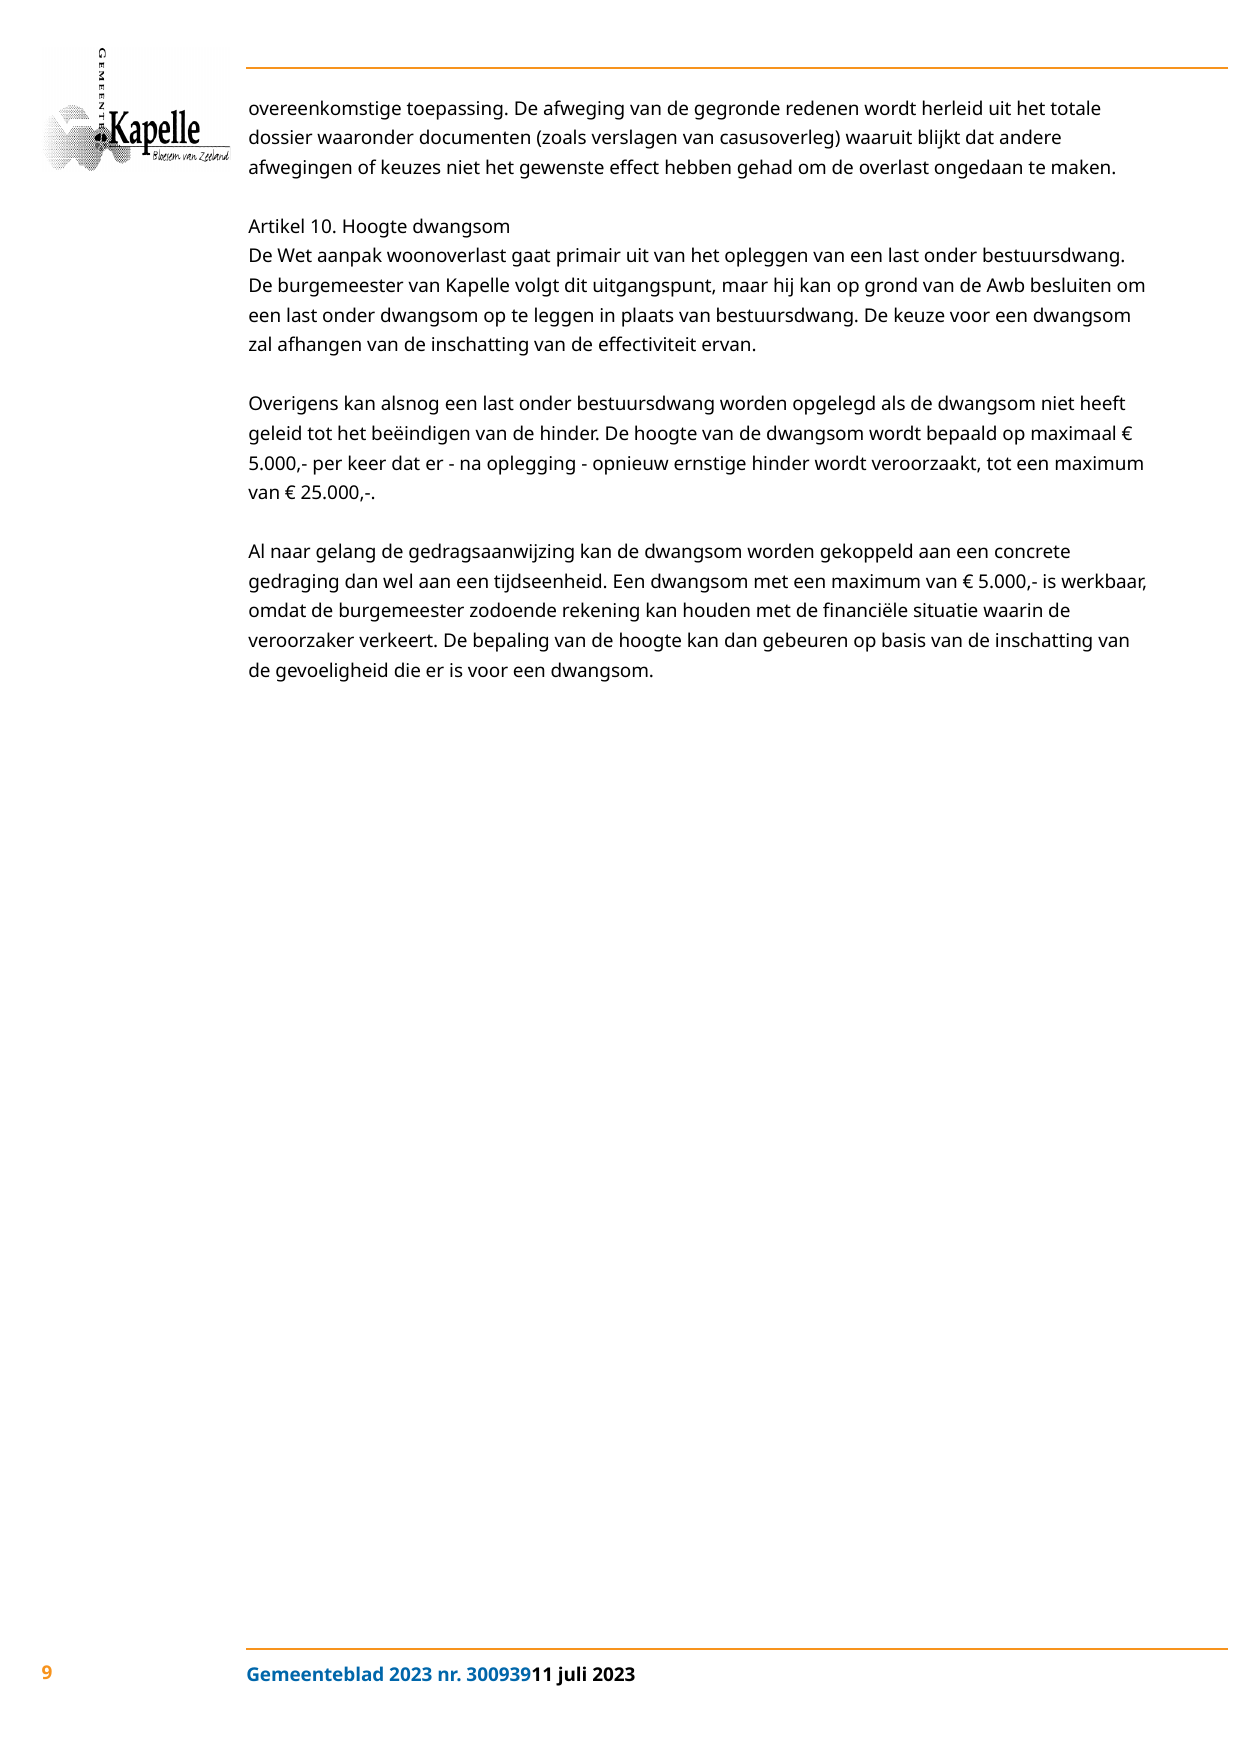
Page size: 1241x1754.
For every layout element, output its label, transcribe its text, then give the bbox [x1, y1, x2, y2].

text Overigens kan alsnog een last onder bestuursdwang worden opgelegd als de dwangsom niet heeft geleid tot het beëindigen van de hinder. De hoogte van de dwangsom wordt bepaald op maximaal € 5.000,- per keer dat er - na oplegging - opnieuw ernstige hinder wordt veroorzaakt, tot een maximum van € 25.000,-. [248, 391, 1152, 505]
text De Wet aanpak woonoverlast gaat primair uit van het opleggen van een last onder bestuursdwang. De burgemeester van Kapelle volgt dit uitgangspunt, maar hij kan op grond van de Awb besluiten om een last onder dwangsom op te leggen in plaats van bestuursdwang. De keuze voor een dwangsom zal afhangen van de inschatting van de effectiviteit ervan. [248, 243, 1152, 357]
text Artikel 10. Hoogte dwangsom [248, 213, 1152, 239]
text overeenkomstige toepassing. De afweging van de gegronde redenen wordt herleid uit het totale dossier waaronder documenten (zoals verslagen van casusoverleg) waaruit blijkt dat andere afwegingen of keuzes niet het gewenste effect hebben gehad om de overlast ongedaan te maken. [248, 95, 1152, 180]
picture [41, 47, 231, 172]
text Al naar gelang de gedragsaanwijzing kan de dwangsom worden gekoppeld aan een concrete gedraging dan wel aan een tijdseenheid. Een dwangsom met een maximum van € 5.000,- is werkbaar, omdat de burgemeester zodoende rekening kan houden met de financiële situatie waarin de veroorzaker verkeert. De bepaling van de hoogte kan dan gebeuren op basis van de inschatting van de gevoeligheid die er is voor een dwangsom. [248, 538, 1152, 683]
